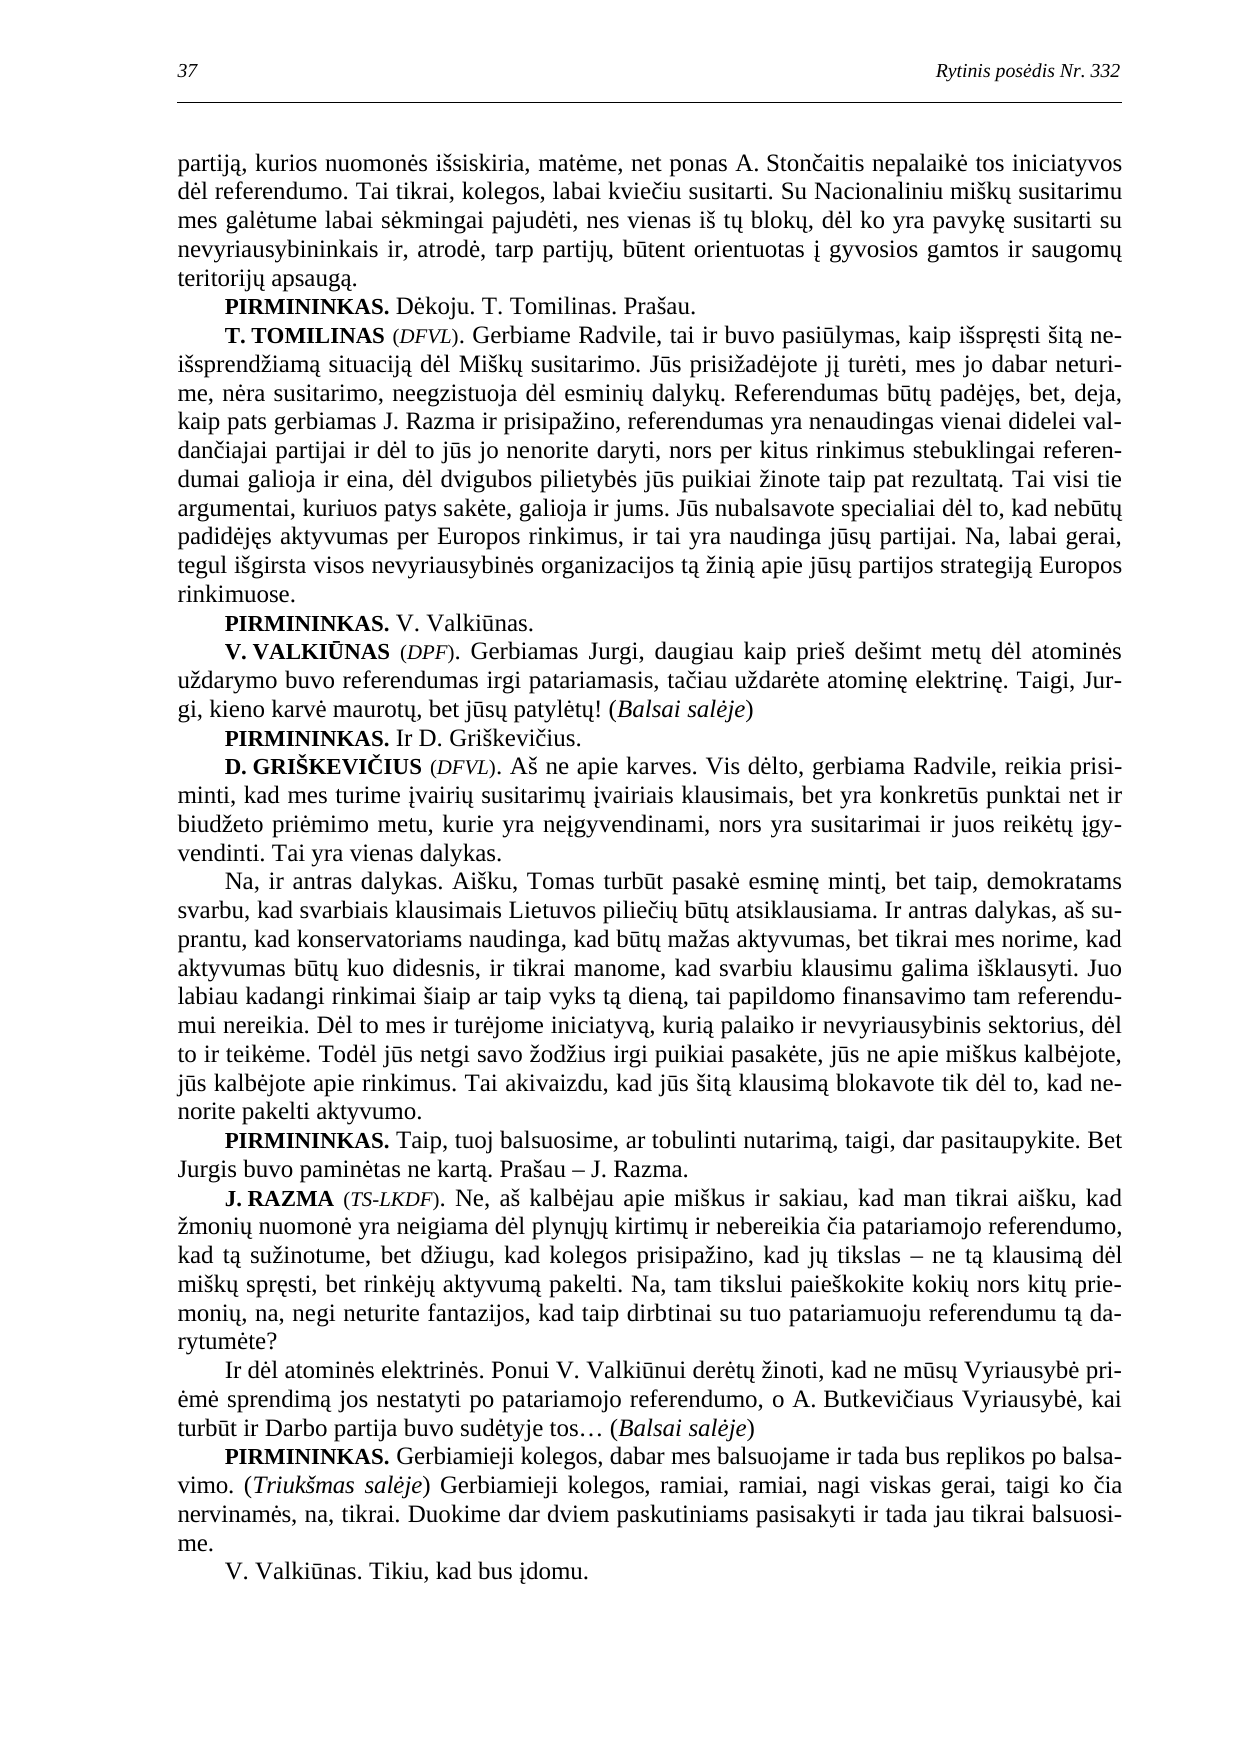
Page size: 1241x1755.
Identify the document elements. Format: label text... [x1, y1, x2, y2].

text PIRMININKAS. V. Val­kiū­nas. [177, 608, 1122, 636]
text T. TOMILINAS (DFVL). Ger­bia­me Rad­vi­le, tai ir bu­vo pa­siū­ly­mas, kaip iš­spręs­ti ši­tą ne­iš­spren­džia­mą si­tu­a­ci­ją dėl Miš­kų su­si­ta­ri­mo. Jūs pri­si­ža­dė­jo­te jį tu­rė­ti, mes jo da­bar ne­tu­ri­me, nė­ra su­si­ta­ri­mo, ne­eg­zis­tuo­ja dėl es­mi­nių da­ly­kų. Re­fe­ren­du­mas bū­tų pa­dė­jęs, bet, de­ja, kaip pats ger­bia­mas J. Raz­ma ir pri­si­pa­ži­no, re­fe­ren­du­mas yra ne­nau­din­gas vie­nai di­de­lei val­dan­čia­jai par­ti­jai ir dėl to jūs jo ne­no­ri­te da­ry­ti, nors per ki­tus rin­ki­mus ste­buk­lin­gai re­fe­ren­du­mai ga­lio­ja ir ei­na, dėl dvi­gu­bos pi­lie­ty­bės jūs pui­kiai ži­no­te taip pat re­zul­ta­tą. Tai vi­si tie ar­gu­men­tai, ku­riuos pa­tys sa­kė­te, ga­lio­ja ir jums. Jūs nu­bal­sa­vo­te spe­cia­liai dėl to, kad ne­bū­tų pa­di­dė­jęs ak­ty­vu­mas per Eu­ro­pos rin­ki­mus, ir tai yra nau­din­ga jū­sų par­ti­jai. Na, la­bai ge­rai, te­gul iš­girs­ta vi­sos ne­vy­riau­sy­bi­nės or­ga­ni­za­ci­jos tą ži­nią apie jū­sų par­ti­jos stra­te­gi­ją Eu­ro­pos rin­ki­muo­se. [177, 320, 1122, 608]
text PIRMININKAS. Taip, tuoj bal­suo­si­me, ar to­bu­lin­ti nu­ta­ri­mą, tai­gi, dar pa­si­tau­py­ki­te. Bet Jur­gis bu­vo pa­mi­nė­tas ne kar­tą. Pra­šau – J. Raz­ma. [177, 1125, 1122, 1183]
text PIRMININKAS. Ir D. Griš­ke­vi­čius. [177, 723, 1122, 751]
text par­ti­ją, ku­rios nuo­mo­nės iš­si­ski­ria, ma­tė­me, net po­nas A. Ston­čai­tis ne­pa­lai­kė tos ini­cia­ty­vos dėl re­fe­ren­du­mo. Tai tik­rai, ko­le­gos, la­bai kvie­čiu su­si­tar­ti. Su Na­cio­na­li­niu miš­kų su­si­ta­ri­mu mes ga­lė­tu­me la­bai sėk­min­gai pa­ju­dė­ti, nes vie­nas iš tų blo­kų, dėl ko yra pa­vy­kę su­si­tar­ti su ne­vy­riau­sy­bi­nin­kais ir, at­ro­dė, tarp par­ti­jų, bū­tent orien­tuo­tas į gy­vo­sios gam­tos ir sau­go­mų te­ri­to­ri­jų ap­sau­gą. [177, 148, 1122, 291]
text Na, ir ant­ras da­ly­kas. Aiš­ku, To­mas tur­būt pa­sa­kė es­mi­nę min­tį, bet taip, de­mok­ra­tams svar­bu, kad svar­biais klau­si­mais Lie­tu­vos pi­lie­čių bū­tų at­si­klau­sia­ma. Ir ant­ras da­ly­kas, aš su­pran­tu, kad kon­ser­va­to­riams nau­din­ga, kad bū­tų ma­žas ak­ty­vu­mas, bet tik­rai mes no­ri­me, kad ak­ty­vu­mas bū­tų kuo di­des­nis, ir tik­rai ma­no­me, kad svar­biu klau­si­mu ga­li­ma iš­klau­sy­ti. Juo la­biau ka­dan­gi rin­ki­mai šiaip ar taip vyks tą die­ną, tai pa­pil­do­mo fi­nan­sa­vi­mo tam re­fe­ren­du­mui ne­rei­kia. Dėl to mes ir tu­rė­jo­me ini­cia­ty­vą, ku­rią pa­lai­ko ir ne­vy­riau­sy­bi­nis sek­to­rius, dėl to ir tei­kė­me. To­dėl jūs net­gi sa­vo žo­džius ir­gi pui­kiai pa­sa­kė­te, jūs ne apie miš­kus kal­bė­jo­te, jūs kal­bė­jo­te apie rin­ki­mus. Tai aki­vaiz­du, kad jūs ši­tą klau­si­mą blo­ka­vo­te tik dėl to, kad ne­no­ri­te pa­kel­ti ak­ty­vu­mo. [177, 866, 1122, 1125]
text PIRMININKAS. Ger­bia­mie­ji ko­le­gos, da­bar mes bal­suo­ja­me ir ta­da bus re­pli­kos po bal­sa­vi­mo. (Triukš­mas sa­lė­je) Ger­bia­mie­ji ko­le­gos, ra­miai, ra­miai, na­gi vis­kas ge­rai, tai­gi ko čia ner­vi­na­mės, na, tik­rai. Duo­ki­me dar dviem pas­ku­ti­niams pa­si­sa­ky­ti ir ta­da jau tik­rai bal­suo­si­me. [177, 1441, 1122, 1556]
text D. GRIŠKEVIČIUS (DFVL). Aš ne apie kar­ves. Vis dėl­to, ger­bia­ma Rad­vi­le, rei­kia pri­si­min­ti, kad mes tu­ri­me įvai­rių su­si­ta­ri­mų įvai­riais klau­si­mais, bet yra kon­kre­tūs punk­tai net ir biu­dže­to pri­ėmi­mo me­tu, ku­rie yra ne­įgy­ven­di­na­mi, nors yra su­si­ta­ri­mai ir juos rei­kė­tų įgy­ven­din­ti. Tai yra vie­nas da­ly­kas. [177, 751, 1122, 866]
text Ir dėl ato­mi­nės elek­tri­nės. Po­nui V. Val­kiū­nui de­rė­tų ži­no­ti, kad ne mū­sų Vy­riau­sy­bė pri­ėmė spren­di­mą jos ne­sta­ty­ti po pa­ta­ria­mo­jo re­fe­ren­du­mo, o A. But­ke­vi­čiaus Vy­riau­sy­bė, kai tur­būt ir Dar­bo par­ti­ja bu­vo su­dė­ty­je tos… (Bal­sai sa­lė­je) [177, 1355, 1122, 1441]
text PIRMININKAS. Dė­ko­ju. T. To­mi­li­nas. Pra­šau. [177, 291, 1122, 320]
text V. VALKIŪNAS (DPF). Ger­bia­mas Jur­gi, dau­giau kaip prieš de­šimt me­tų dėl ato­mi­nės už­da­ry­mo bu­vo re­fe­ren­du­mas ir­gi pa­ta­ria­ma­sis, ta­čiau už­da­rė­te ato­mi­nę elek­tri­nę. Tai­gi, Jur­gi, kie­no kar­vė mau­ro­tų, bet jū­sų pa­ty­lė­tų! (Bal­sai sa­lė­je) [177, 636, 1122, 723]
text V. Val­kiū­nas. Ti­kiu, kad bus įdo­mu. [177, 1556, 1122, 1585]
text J. RAZMA (TS-LKDF). Ne, aš kal­bė­jau apie miš­kus ir sa­kiau, kad man tik­rai aiš­ku, kad žmo­nių nuo­mo­nė yra nei­gia­ma dėl ply­nų­jų kir­ti­mų ir ne­be­rei­kia čia pa­ta­ria­mo­jo re­fe­ren­du­mo, kad tą su­ži­no­tu­me, bet džiu­gu, kad ko­le­gos pri­si­pa­ži­no, kad jų tiks­las – ne tą klau­si­mą dėl miš­kų spręs­ti, bet rin­kė­jų ak­ty­vu­mą pa­kel­ti. Na, tam tiks­lui pa­ieš­ko­ki­te ko­kių nors ki­tų prie­mo­nių, na, ne­gi ne­tu­ri­te fan­ta­zi­jos, kad taip dirb­ti­nai su tuo pa­ta­ria­muo­ju re­fe­ren­du­mu tą da­ry­tu­mė­te? [177, 1183, 1122, 1355]
